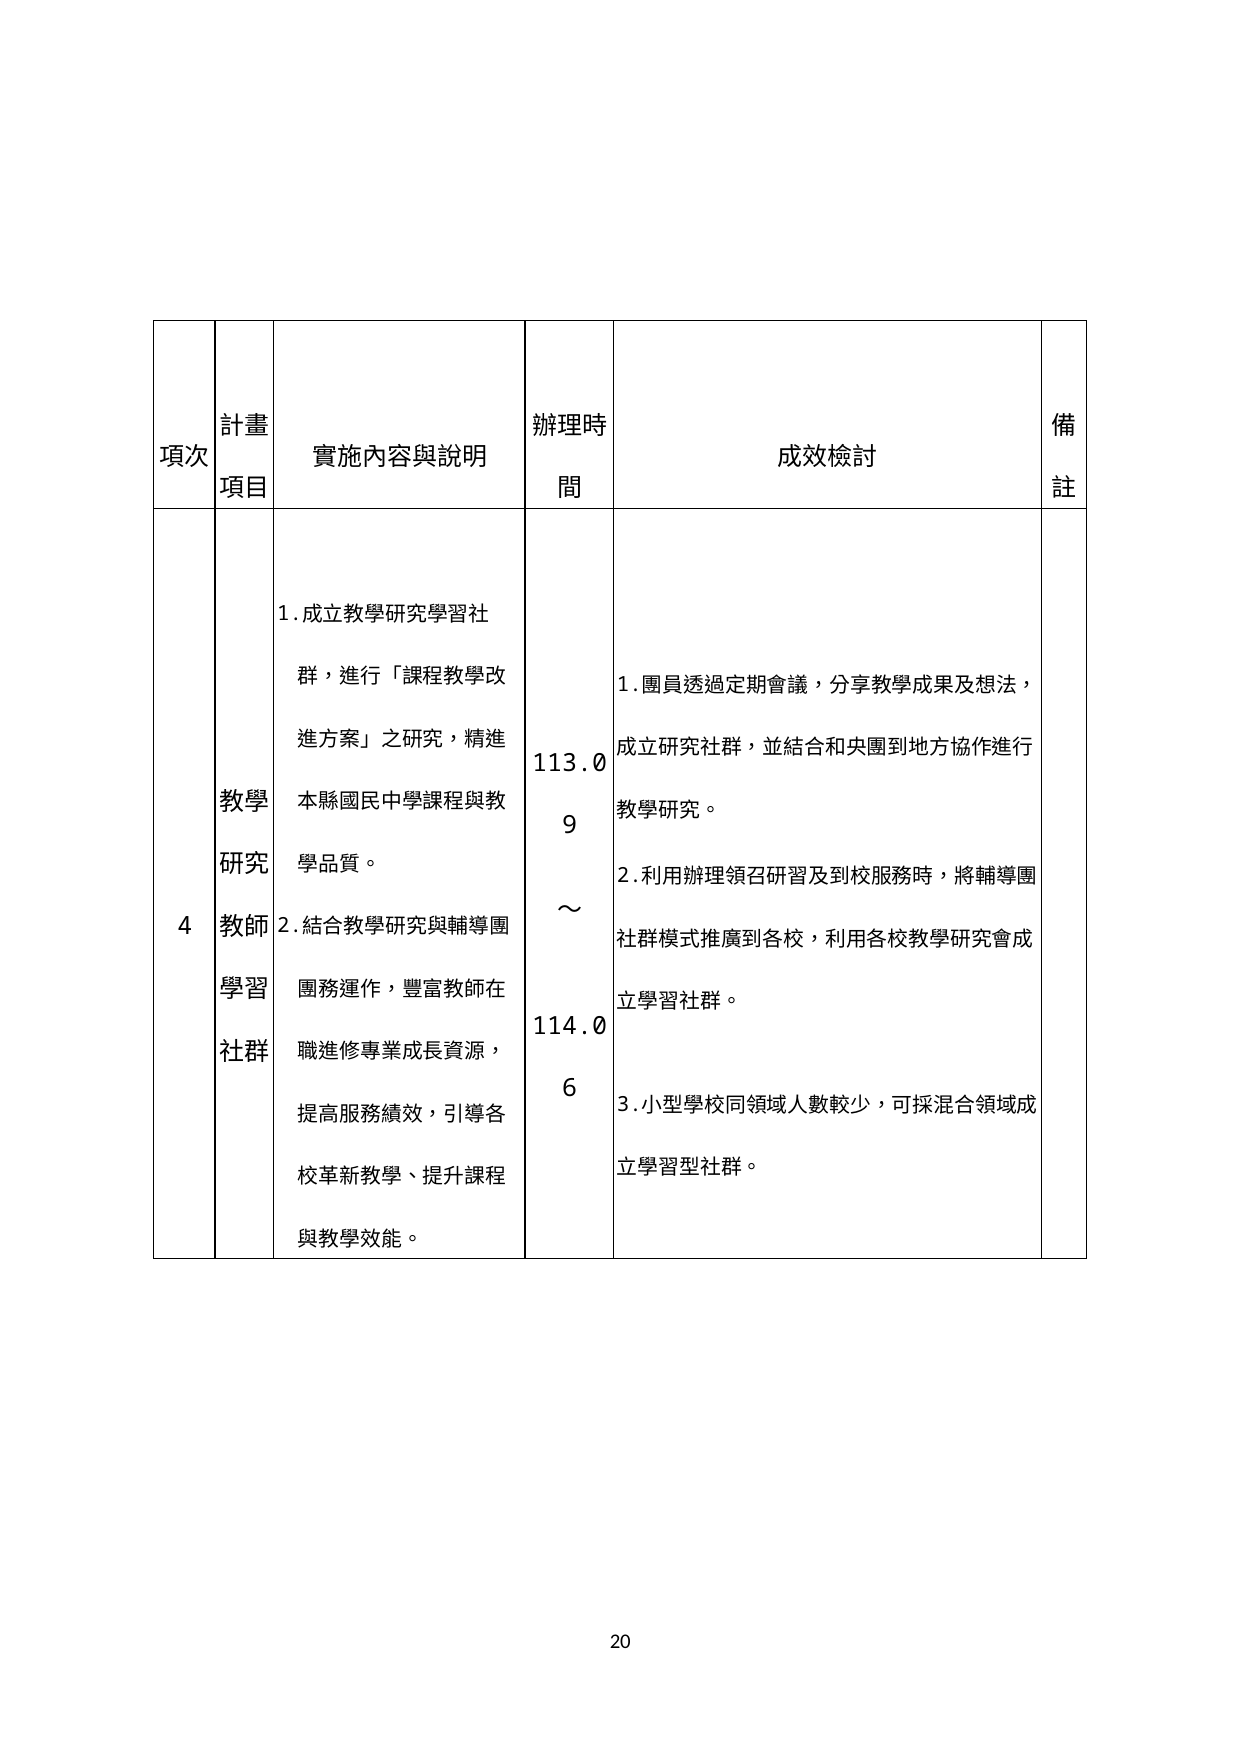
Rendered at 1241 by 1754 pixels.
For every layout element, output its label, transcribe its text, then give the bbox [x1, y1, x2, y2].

table_header 成效檢討 [614, 321, 1041, 508]
table_cell 1.成立教學研究學習社群，進行「課程教學改進方案」之研究，精進本縣國民中學課程與教學品質。 2.結合教學研究與輔導團團務運作，豐富教師在職進修專業成長資源，提高服務績效，引導各校革新教學、提升課程與教學效能。 [274, 509, 524, 1258]
table_header 項次 [154, 321, 214, 508]
table_cell 教學研究教師學習社群 [216, 509, 273, 1258]
table_cell 4 [154, 509, 214, 1258]
table_header 備註 [1042, 321, 1086, 508]
table_header 實施內容與說明 [274, 321, 524, 508]
table_header 計畫項目 [216, 321, 273, 508]
table_header 辦理時間 [526, 321, 613, 508]
table_cell [1042, 509, 1086, 1258]
table_cell 113.09 〜 114.06 [526, 509, 613, 1258]
table_cell 1.團員透過定期會議，分享教學成果及想法，成立研究社群，並結合和央團到地方協作進行教學研究。 2.利用辦理領召研習及到校服務時，將輔導團社群模式推廣到各校，利用各校教學研究會成立學習社群。 3.小型學校同領域人數較少，可採混合領域成立學習型社群。 [614, 509, 1041, 1258]
